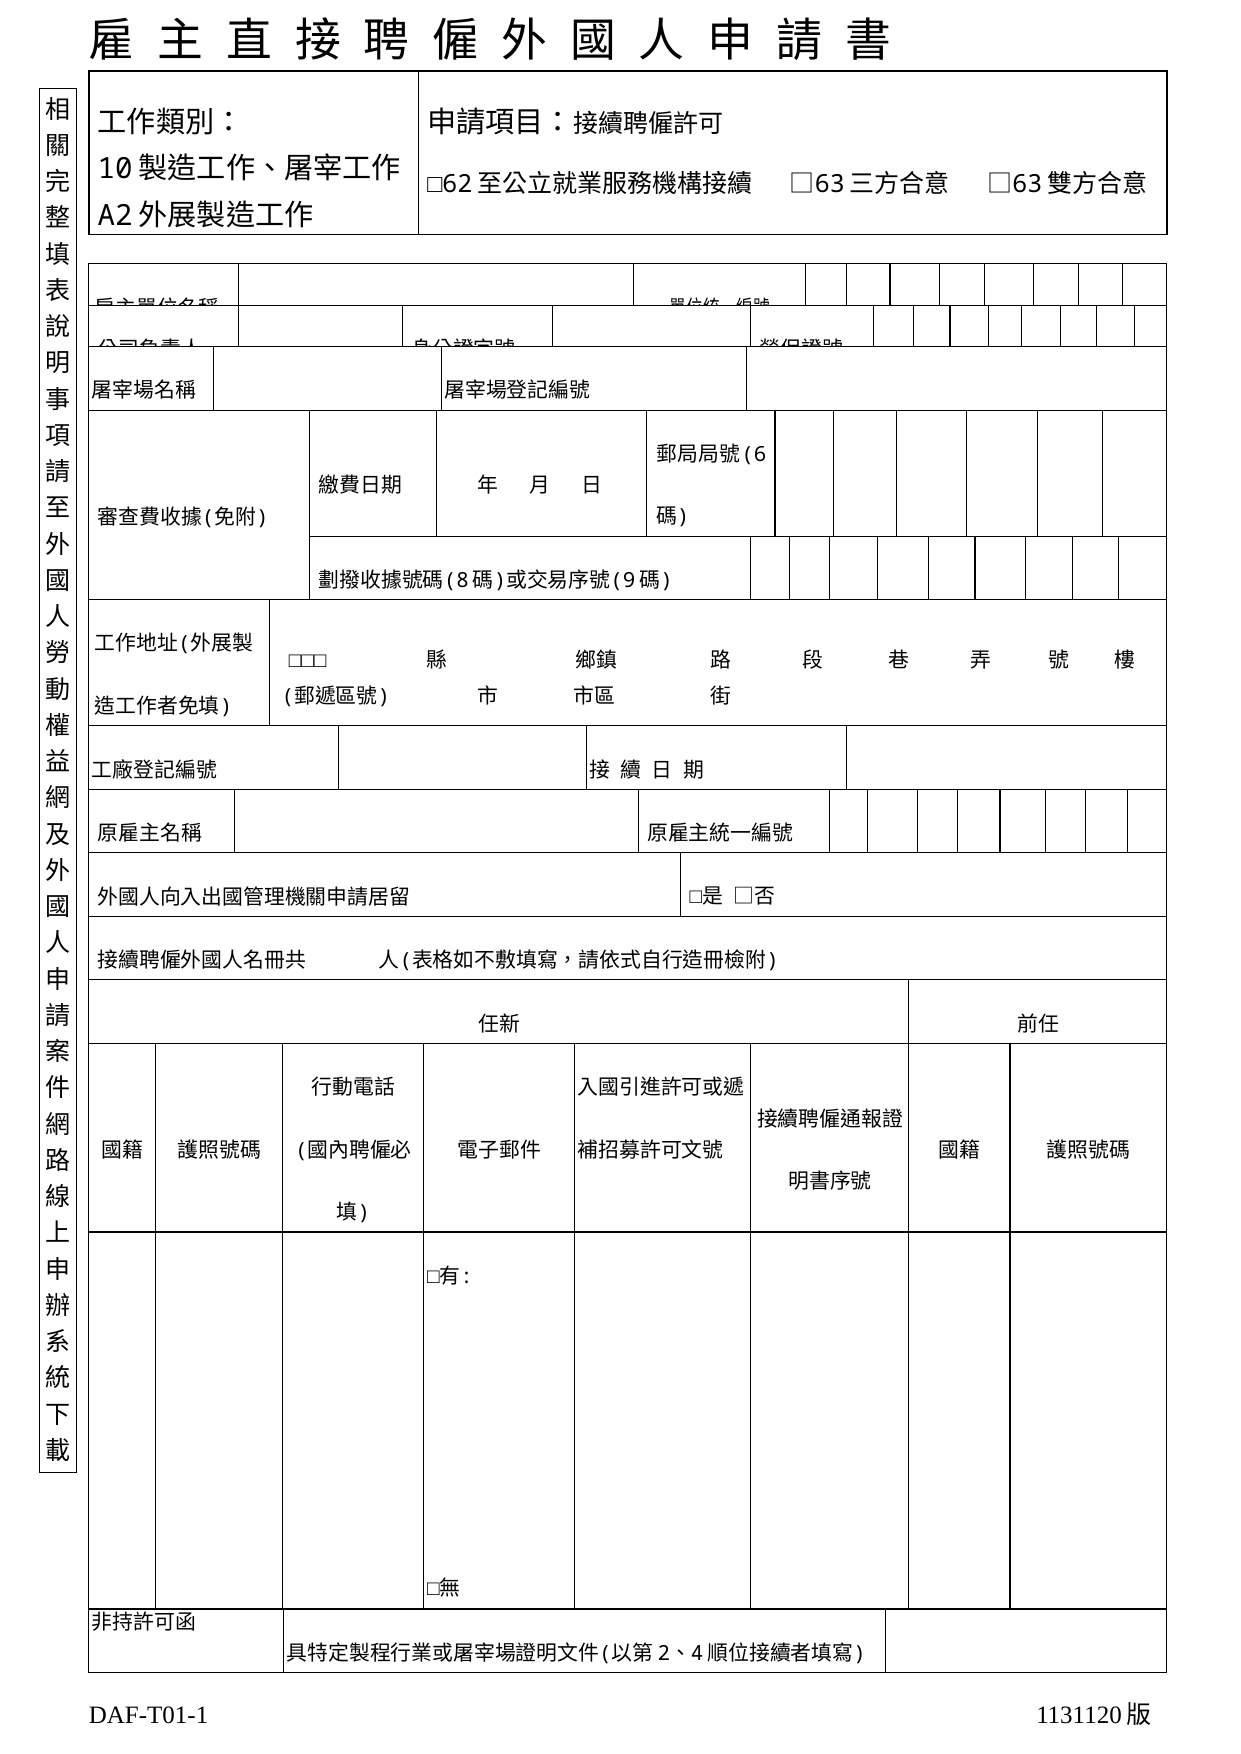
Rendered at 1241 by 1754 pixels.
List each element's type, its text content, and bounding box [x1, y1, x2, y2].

table_cell 原雇主統一編號 [639, 790, 829, 852]
table_cell [751, 1233, 908, 1607]
table_cell [967, 411, 1037, 536]
table_cell [339, 726, 586, 789]
table_cell [235, 790, 638, 852]
table_cell [834, 411, 896, 536]
table_cell [1061, 306, 1096, 346]
table_cell [847, 726, 1166, 789]
table_cell □□□ 縣 鄉鎮 路 段 巷 弄 號 樓 (郵遞區號) 市 市區 街 [270, 600, 1166, 725]
table_cell 國籍 [909, 1044, 1009, 1231]
table_header [940, 264, 984, 305]
table_cell 工廠登記編號 [89, 726, 338, 789]
table_cell [874, 306, 913, 346]
table_cell [747, 347, 1166, 409]
table_cell [909, 1233, 1009, 1607]
table_cell [790, 537, 829, 599]
table_header 具特定製程行業或屠宰場證明文件(以第2、4順位接續者填寫) [284, 1610, 885, 1672]
table_cell 接續聘僱通報證明書序號 [751, 1044, 908, 1231]
table_cell 接 續 日 期 [587, 726, 846, 789]
table_cell 郵局局號(6碼) [647, 411, 774, 536]
table_cell [878, 537, 928, 599]
table_cell [283, 1233, 423, 1607]
table_cell [239, 306, 402, 346]
table_cell [929, 537, 974, 599]
table_cell [1073, 537, 1118, 599]
text 相關完整填表說明事項請至外國人勞動權益網及外國人申請案件網路線上申辦系統下載專區下載 [40, 89, 76, 1472]
table_header 工作類別： 10製造工作、屠宰工作 A2外展製造工作 [90, 72, 418, 233]
table_cell [1011, 1233, 1166, 1607]
table_cell □是 □否 [681, 853, 1166, 916]
table_cell 入國引進許可或遞補招募許可文號 [575, 1044, 750, 1231]
table_cell [1086, 790, 1127, 852]
table_cell [914, 306, 949, 346]
table_cell [156, 1233, 282, 1607]
table_cell 護照號碼 [156, 1044, 282, 1231]
table_header [886, 1610, 1166, 1672]
table_header [806, 264, 846, 305]
table_header [1123, 264, 1166, 305]
table_cell [751, 537, 789, 599]
table_cell [989, 306, 1021, 346]
table_cell 外國人向入出國管理機關申請居留 [89, 853, 680, 916]
table_cell [214, 347, 441, 409]
table_header [847, 264, 889, 305]
table_header [1034, 264, 1078, 305]
table_cell [951, 306, 988, 346]
table_cell □有: □無 [424, 1233, 574, 1607]
table_cell [830, 790, 867, 852]
table_cell 前任 [909, 980, 1166, 1043]
table_cell 審查費收據(免附) [89, 411, 309, 599]
text 雇 主 直 接 聘 僱 外 國 人 申 請 書 [89, 3, 1114, 69]
table_cell 電子郵件 [424, 1044, 574, 1231]
table_cell 勞保證號 [751, 306, 873, 346]
table_cell [918, 790, 957, 852]
table_cell [1001, 790, 1045, 852]
table_cell 身分證字號 [403, 306, 552, 346]
table_header 單位統一編號 [634, 264, 805, 305]
table_cell [1128, 790, 1166, 852]
table_cell [1046, 790, 1085, 852]
table_cell [1103, 411, 1166, 536]
table_cell 工作地址(外展製造工作者免填) [89, 600, 269, 725]
table_cell 國籍 [89, 1044, 155, 1231]
table_cell [776, 411, 833, 536]
table_cell [553, 306, 750, 346]
table_cell 公司負責人 [89, 306, 238, 346]
table_cell [976, 537, 1025, 599]
table_cell [1119, 537, 1166, 599]
table_cell 任新 [89, 980, 908, 1043]
table_header [985, 264, 1033, 305]
table_header [891, 264, 939, 305]
table_header [1079, 264, 1122, 305]
table_cell [575, 1233, 750, 1607]
table_cell [1135, 306, 1166, 346]
table_cell 年 月 日 [437, 411, 646, 536]
table_cell 屠宰場名稱 [89, 347, 213, 409]
table_cell [897, 411, 966, 536]
table_cell [868, 790, 917, 852]
table_header 申請項目：接續聘僱許可 □62至公立就業服務機構接續 □63三方合意 □63雙方合意 [419, 72, 1166, 233]
table_cell 接續聘僱外國人名冊共 人(表格如不敷填寫，請依式自行造冊檢附) [89, 917, 1166, 979]
table_cell [1097, 306, 1134, 346]
table_cell 行動電話 (國內聘僱必填) [283, 1044, 423, 1231]
table_cell [830, 537, 877, 599]
table_cell [89, 1233, 155, 1607]
table_header 雇主單位名稱 [89, 264, 238, 305]
table_cell [1022, 306, 1060, 346]
table_cell 屠宰場登記編號 [442, 347, 746, 409]
table_header 非持許可函 [89, 1610, 283, 1672]
table_cell 原雇主名稱 [89, 790, 234, 852]
table_cell 護照號碼 [1011, 1044, 1166, 1231]
table_cell 劃撥收據號碼(8碼)或交易序號(9碼) [310, 537, 750, 599]
table_cell [1026, 537, 1072, 599]
table_cell [1038, 411, 1102, 536]
table_cell 繳費日期 [310, 411, 436, 536]
table_cell [958, 790, 999, 852]
table_header [239, 264, 633, 305]
